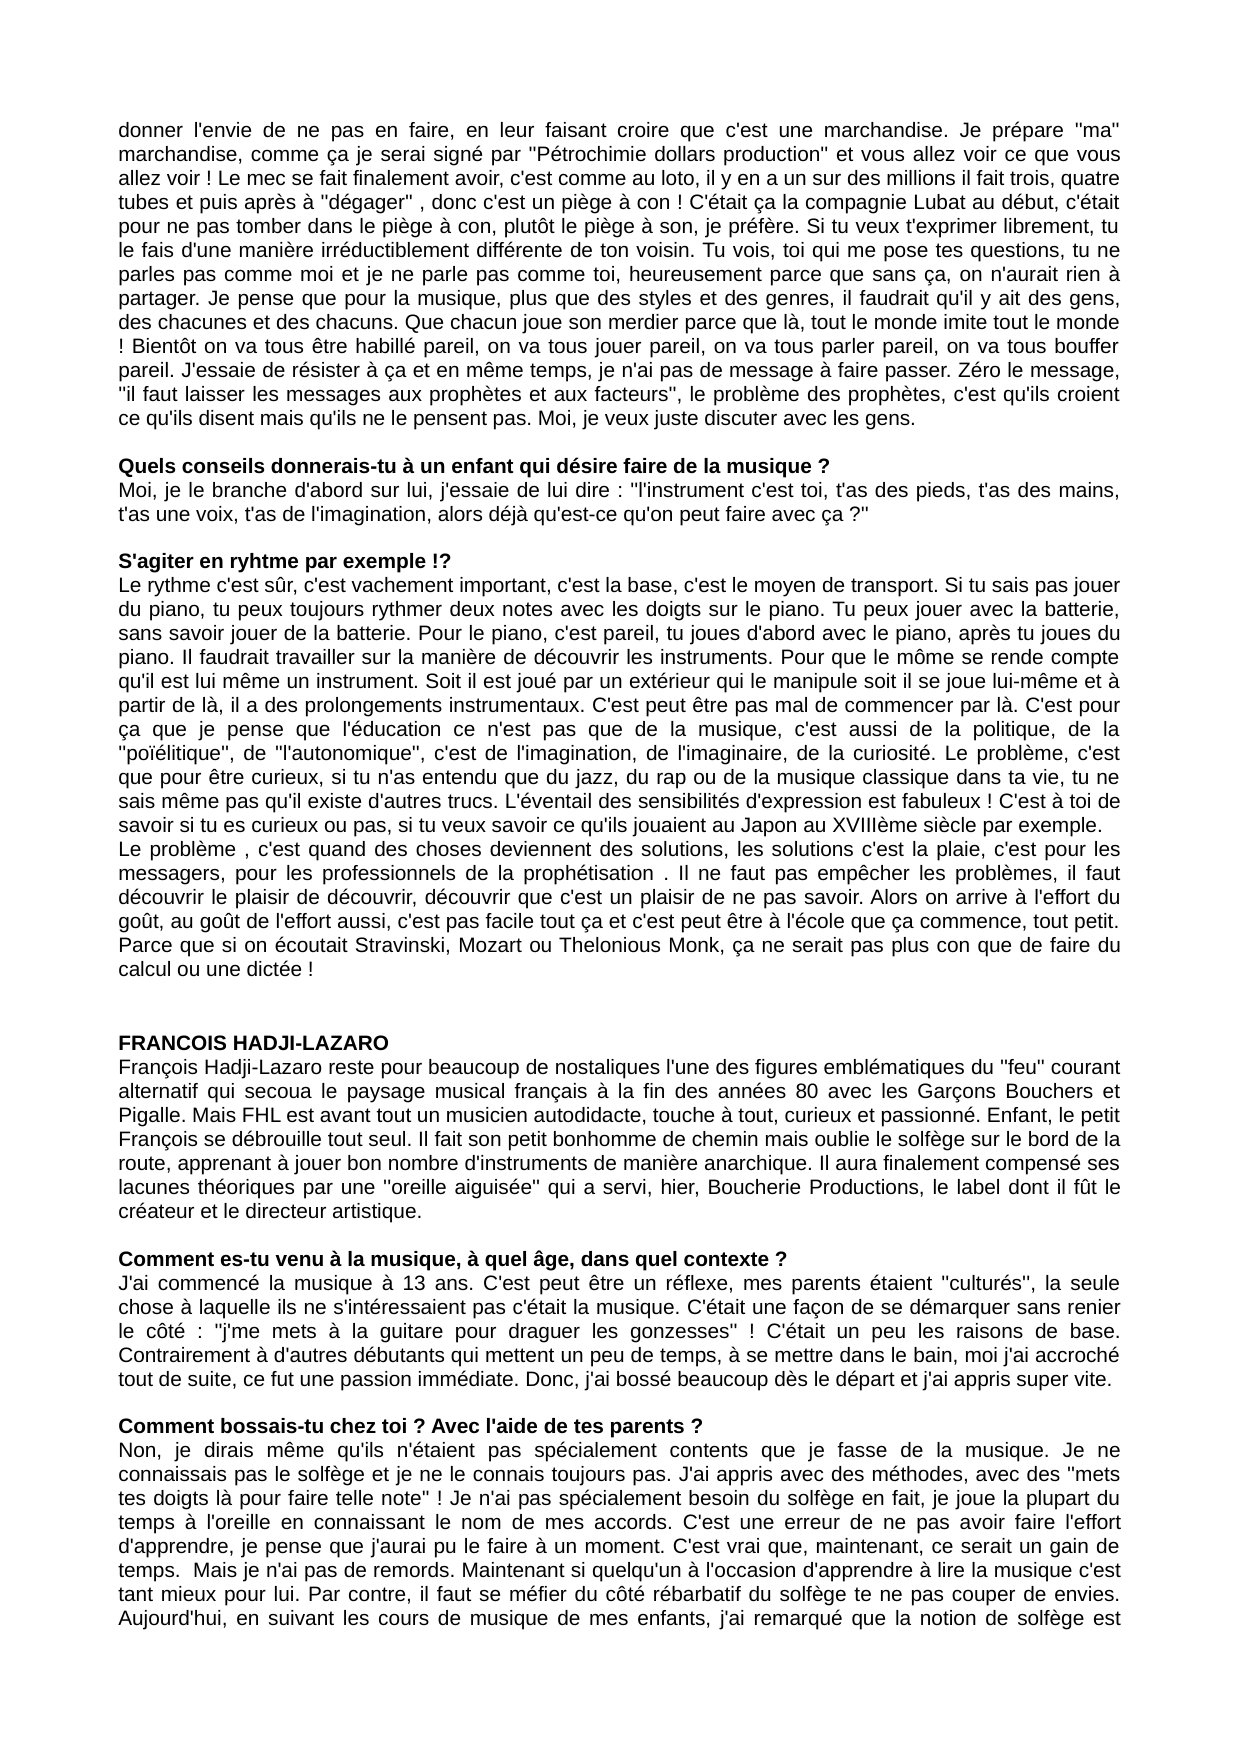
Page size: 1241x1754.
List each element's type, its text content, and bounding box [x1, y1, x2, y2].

text Comment es-tu venu à la musique, à quel âge, dans quel contexte ? [118, 1247, 1122, 1271]
text FRANCOIS HADJI-LAZARO [118, 1031, 1122, 1055]
text Quels conseils donnerais-tu à un enfant qui désire faire de la musique ? [118, 453, 1122, 477]
text François Hadji-Lazaro reste pour beaucoup de nostaliques l'une des figures emblématiques du ''feu'' courant alternatif qui secoua le paysage musical français à la fin des années 80 avec les Garçons Bouchers et Pigalle. Mais FHL est avant tout un musicien autodidacte, touche à tout, curieux et passionné. Enfant, le petit François se débrouille tout seul. Il fait son petit bonhomme de chemin mais oublie le solfège sur le bord de la route, apprenant à jouer bon nombre d'instruments de manière anarchique. Il aura finalement compensé ses lacunes théoriques par une ''oreille aiguisée'' qui a servi, hier, Boucherie Productions, le label dont il fût le créateur et le directeur artistique. [118, 1055, 1122, 1223]
text Le problème , c'est quand des choses deviennent des solutions, les solutions c'est la plaie, c'est pour les messagers, pour les professionnels de la prophétisation . Il ne faut pas empêcher les problèmes, il faut découvrir le plaisir de découvrir, découvrir que c'est un plaisir de ne pas savoir. Alors on arrive à l'effort du goût, au goût de l'effort aussi, c'est pas facile tout ça et c'est peut être à l'école que ça commence, tout petit. Parce que si on écoutait Stravinski, Mozart ou Thelonious Monk, ça ne serait pas plus con que de faire du calcul ou une dictée ! [118, 837, 1122, 981]
text J'ai commencé la musique à 13 ans. C'est peut être un réflexe, mes parents étaient ''culturés'', la seule chose à laquelle ils ne s'intéressaient pas c'était la musique. C'était une façon de se démarquer sans renier le côté : ''j'me mets à la guitare pour draguer les gonzesses'' ! C'était un peu les raisons de base. Contrairement à d'autres débutants qui mettent un peu de temps, à se mettre dans le bain, moi j'ai accroché tout de suite, ce fut une passion immédiate. Donc, j'ai bossé beaucoup dès le départ et j'ai appris super vite. [118, 1271, 1122, 1390]
text Non, je dirais même qu'ils n'étaient pas spécialement contents que je fasse de la musique. Je ne connaissais pas le solfège et je ne le connais toujours pas. J'ai appris avec des méthodes, avec des ''mets tes doigts là pour faire telle note'' ! Je n'ai pas spécialement besoin du solfège en fait, je joue la plupart du temps à l'oreille en connaissant le nom de mes accords. C'est une erreur de ne pas avoir faire l'effort d'apprendre, je pense que j'aurai pu le faire à un moment. C'est vrai que, maintenant, ce serait un gain de temps. Mais je n'ai pas de remords. Maintenant si quelqu'un à l'occasion d'apprendre à lire la musique c'est tant mieux pour lui. Par contre, il faut se méfier du côté rébarbatif du solfège te ne pas couper de envies. Aujourd'hui, en suivant les cours de musique de mes enfants, j'ai remarqué que la notion de solfège est [118, 1438, 1122, 1630]
text Comment bossais-tu chez toi ? Avec l'aide de tes parents ? [118, 1414, 1122, 1438]
text Moi, je le branche d'abord sur lui, j'essaie de lui dire : ''l'instrument c'est toi, t'as des pieds, t'as des mains, t'as une voix, t'as de l'imagination, alors déjà qu'est-ce qu'on peut faire avec ça ?'' [118, 477, 1122, 525]
text donner l'envie de ne pas en faire, en leur faisant croire que c'est une marchandise. Je prépare ''ma'' marchandise, comme ça je serai signé par ''Pétrochimie dollars production'' et vous allez voir ce que vous allez voir ! Le mec se fait finalement avoir, c'est comme au loto, il y en a un sur des millions il fait trois, quatre tubes et puis après à ''dégager'' , donc c'est un piège à con ! C'était ça la compagnie Lubat au début, c'était pour ne pas tomber dans le piège à con, plutôt le piège à son, je préfère. Si tu veux t'exprimer librement, tu le fais d'une manière irréductiblement différente de ton voisin. Tu vois, toi qui me pose tes questions, tu ne parles pas comme moi et je ne parle pas comme toi, heureusement parce que sans ça, on n'aurait rien à partager. Je pense que pour la musique, plus que des styles et des genres, il faudrait qu'il y ait des gens, des chacunes et des chacuns. Que chacun joue son merdier parce que là, tout le monde imite tout le monde ! Bientôt on va tous être habillé pareil, on va tous jouer pareil, on va tous parler pareil, on va tous bouffer pareil. J'essaie de résister à ça et en même temps, je n'ai pas de message à faire passer. Zéro le message, ''il faut laisser les messages aux prophètes et aux facteurs'', le problème des prophètes, c'est qu'ils croient ce qu'ils disent mais qu'ils ne le pensent pas. Moi, je veux juste discuter avec les gens. [118, 118, 1122, 429]
text Le rythme c'est sûr, c'est vachement important, c'est la base, c'est le moyen de transport. Si tu sais pas jouer du piano, tu peux toujours rythmer deux notes avec les doigts sur le piano. Tu peux jouer avec la batterie, sans savoir jouer de la batterie. Pour le piano, c'est pareil, tu joues d'abord avec le piano, après tu joues du piano. Il faudrait travailler sur la manière de découvrir les instruments. Pour que le môme se rende compte qu'il est lui même un instrument. Soit il est joué par un extérieur qui le manipule soit il se joue lui-même et à partir de là, il a des prolongements instrumentaux. C'est peut être pas mal de commencer par là. C'est pour ça que je pense que l'éducation ce n'est pas que de la musique, c'est aussi de la politique, de la ''poïélitique'', de ''l'autonomique'', c'est de l'imagination, de l'imaginaire, de la curiosité. Le problème, c'est que pour être curieux, si tu n'as entendu que du jazz, du rap ou de la musique classique dans ta vie, tu ne sais même pas qu'il existe d'autres trucs. L'éventail des sensibilités d'expression est fabuleux ! C'est à toi de savoir si tu es curieux ou pas, si tu veux savoir ce qu'ils jouaient au Japon au XVIIIème siècle par exemple. [118, 573, 1122, 837]
text S'agiter en ryhtme par exemple !? [118, 549, 1122, 573]
